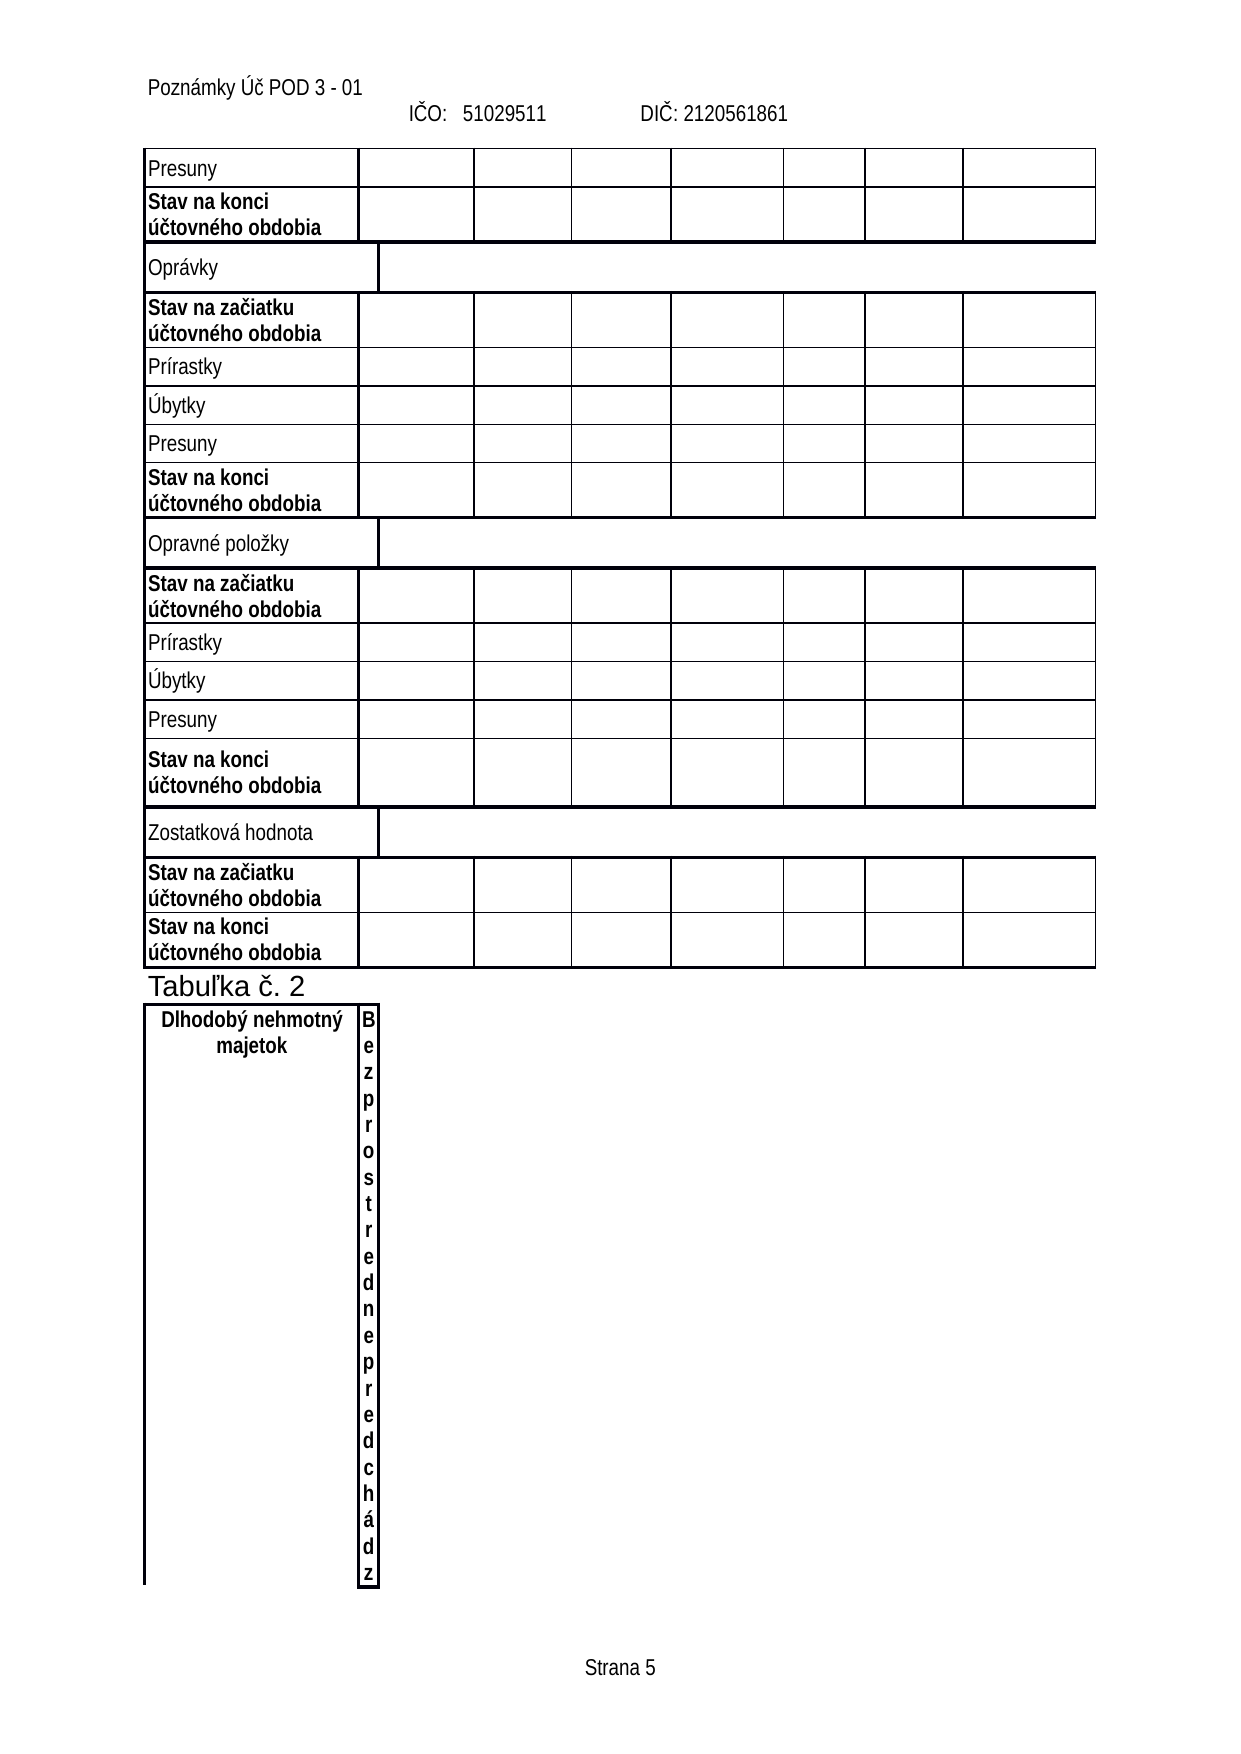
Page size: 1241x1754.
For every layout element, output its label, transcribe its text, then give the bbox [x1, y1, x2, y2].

table_cell [964, 570, 1095, 622]
table_cell [866, 701, 962, 738]
table_cell [572, 701, 670, 738]
table_cell [964, 348, 1095, 385]
table_cell [475, 425, 571, 462]
table_cell [572, 188, 670, 240]
table_cell [572, 570, 670, 622]
table_cell [672, 662, 783, 699]
table_cell [964, 859, 1095, 911]
table_cell Stav na konci účtovného obdobia [146, 463, 357, 516]
table_cell [572, 463, 670, 516]
table_cell [572, 149, 670, 186]
table_cell [475, 387, 571, 423]
table_cell [784, 859, 864, 911]
table_cell [475, 859, 571, 911]
table_cell [866, 662, 962, 699]
table_header Bezprostredne predchádz [360, 1006, 377, 1585]
table_cell [964, 294, 1095, 347]
table_cell [964, 463, 1095, 516]
table_cell [360, 662, 473, 699]
table_cell Presuny [146, 425, 357, 462]
table_cell [360, 348, 473, 385]
table_cell [360, 739, 473, 805]
table_cell Zostatková hodnota [146, 809, 377, 856]
table_cell [866, 425, 962, 462]
table_cell [475, 570, 571, 622]
table_cell [672, 701, 783, 738]
table_cell [784, 739, 864, 805]
table_cell [475, 701, 571, 738]
table_cell [572, 662, 670, 699]
table_cell [866, 188, 962, 240]
table_cell [572, 348, 670, 385]
table_cell [672, 570, 783, 622]
table_cell [784, 188, 864, 240]
table_cell Opravné položky [146, 519, 377, 566]
table_cell Oprávky [146, 244, 377, 291]
table_cell Prírastky [146, 624, 357, 661]
table_cell [964, 739, 1095, 805]
table_cell [784, 624, 864, 661]
table_cell [964, 662, 1095, 699]
table_cell [866, 570, 962, 622]
table_cell [784, 149, 864, 186]
table_cell [360, 425, 473, 462]
table_cell [360, 188, 473, 240]
table_cell [784, 662, 864, 699]
table_cell [964, 149, 1095, 186]
table_cell Stav na začiatku účtovného obdobia [146, 859, 357, 911]
table_cell [360, 294, 473, 347]
table_cell [572, 624, 670, 661]
table_cell [475, 624, 571, 661]
table_cell [672, 294, 783, 347]
table_cell [475, 662, 571, 699]
table_cell Stav na konci účtovného obdobia [146, 188, 357, 240]
table_cell [672, 859, 783, 911]
table_cell Prírastky [146, 348, 357, 385]
table_cell [784, 425, 864, 462]
table_cell [572, 739, 670, 805]
table_cell [475, 188, 571, 240]
table_cell [866, 294, 962, 347]
table_cell [572, 913, 670, 966]
table_cell [672, 739, 783, 805]
table_cell [964, 387, 1095, 423]
table_cell [360, 149, 473, 186]
table_cell [866, 387, 962, 423]
table_cell Presuny [146, 149, 357, 186]
table_cell [360, 387, 473, 423]
table_cell [475, 913, 571, 966]
table_cell [784, 463, 864, 516]
table_cell [672, 425, 783, 462]
table_cell Stav na konci účtovného obdobia [146, 739, 357, 805]
table_cell [672, 463, 783, 516]
table_cell [572, 425, 670, 462]
table_cell [572, 859, 670, 911]
table_cell Stav na konci účtovného obdobia [146, 913, 357, 966]
table_cell Stav na začiatku účtovného obdobia [146, 294, 357, 347]
table_cell [360, 624, 473, 661]
table_cell [784, 913, 864, 966]
table_cell [475, 149, 571, 186]
table_cell [866, 463, 962, 516]
table_cell [964, 913, 1095, 966]
table_cell [866, 624, 962, 661]
table_cell [475, 739, 571, 805]
table_cell [784, 348, 864, 385]
table_cell [475, 463, 571, 516]
table_cell [360, 701, 473, 738]
table_cell [866, 859, 962, 911]
table_cell [964, 188, 1095, 240]
table_cell [672, 149, 783, 186]
table_cell [360, 859, 473, 911]
table_header Dlhodobý nehmotný majetok [146, 1006, 357, 1585]
table_cell [672, 913, 783, 966]
table_cell Presuny [146, 701, 357, 738]
table_cell Stav na začiatku účtovného obdobia [146, 570, 357, 622]
table_cell [572, 387, 670, 423]
table_cell Úbytky [146, 662, 357, 699]
table_cell [964, 624, 1095, 661]
table_cell [784, 387, 864, 423]
table_cell [784, 294, 864, 347]
table_cell [784, 570, 864, 622]
table_cell [866, 348, 962, 385]
table_cell [475, 294, 571, 347]
table_cell [360, 913, 473, 966]
table_cell [672, 348, 783, 385]
table_cell [572, 294, 670, 347]
table_cell [866, 739, 962, 805]
table_cell [672, 387, 783, 423]
table_cell [784, 701, 864, 738]
table_cell [672, 624, 783, 661]
table_cell [672, 188, 783, 240]
table_cell [475, 348, 571, 385]
table_cell [964, 425, 1095, 462]
table_cell [866, 149, 962, 186]
title Tabuľka č. 2 [148, 969, 1092, 1002]
table_cell [964, 701, 1095, 738]
table_cell Úbytky [146, 387, 357, 423]
table_cell [360, 570, 473, 622]
table_cell [360, 463, 473, 516]
table_cell [866, 913, 962, 966]
